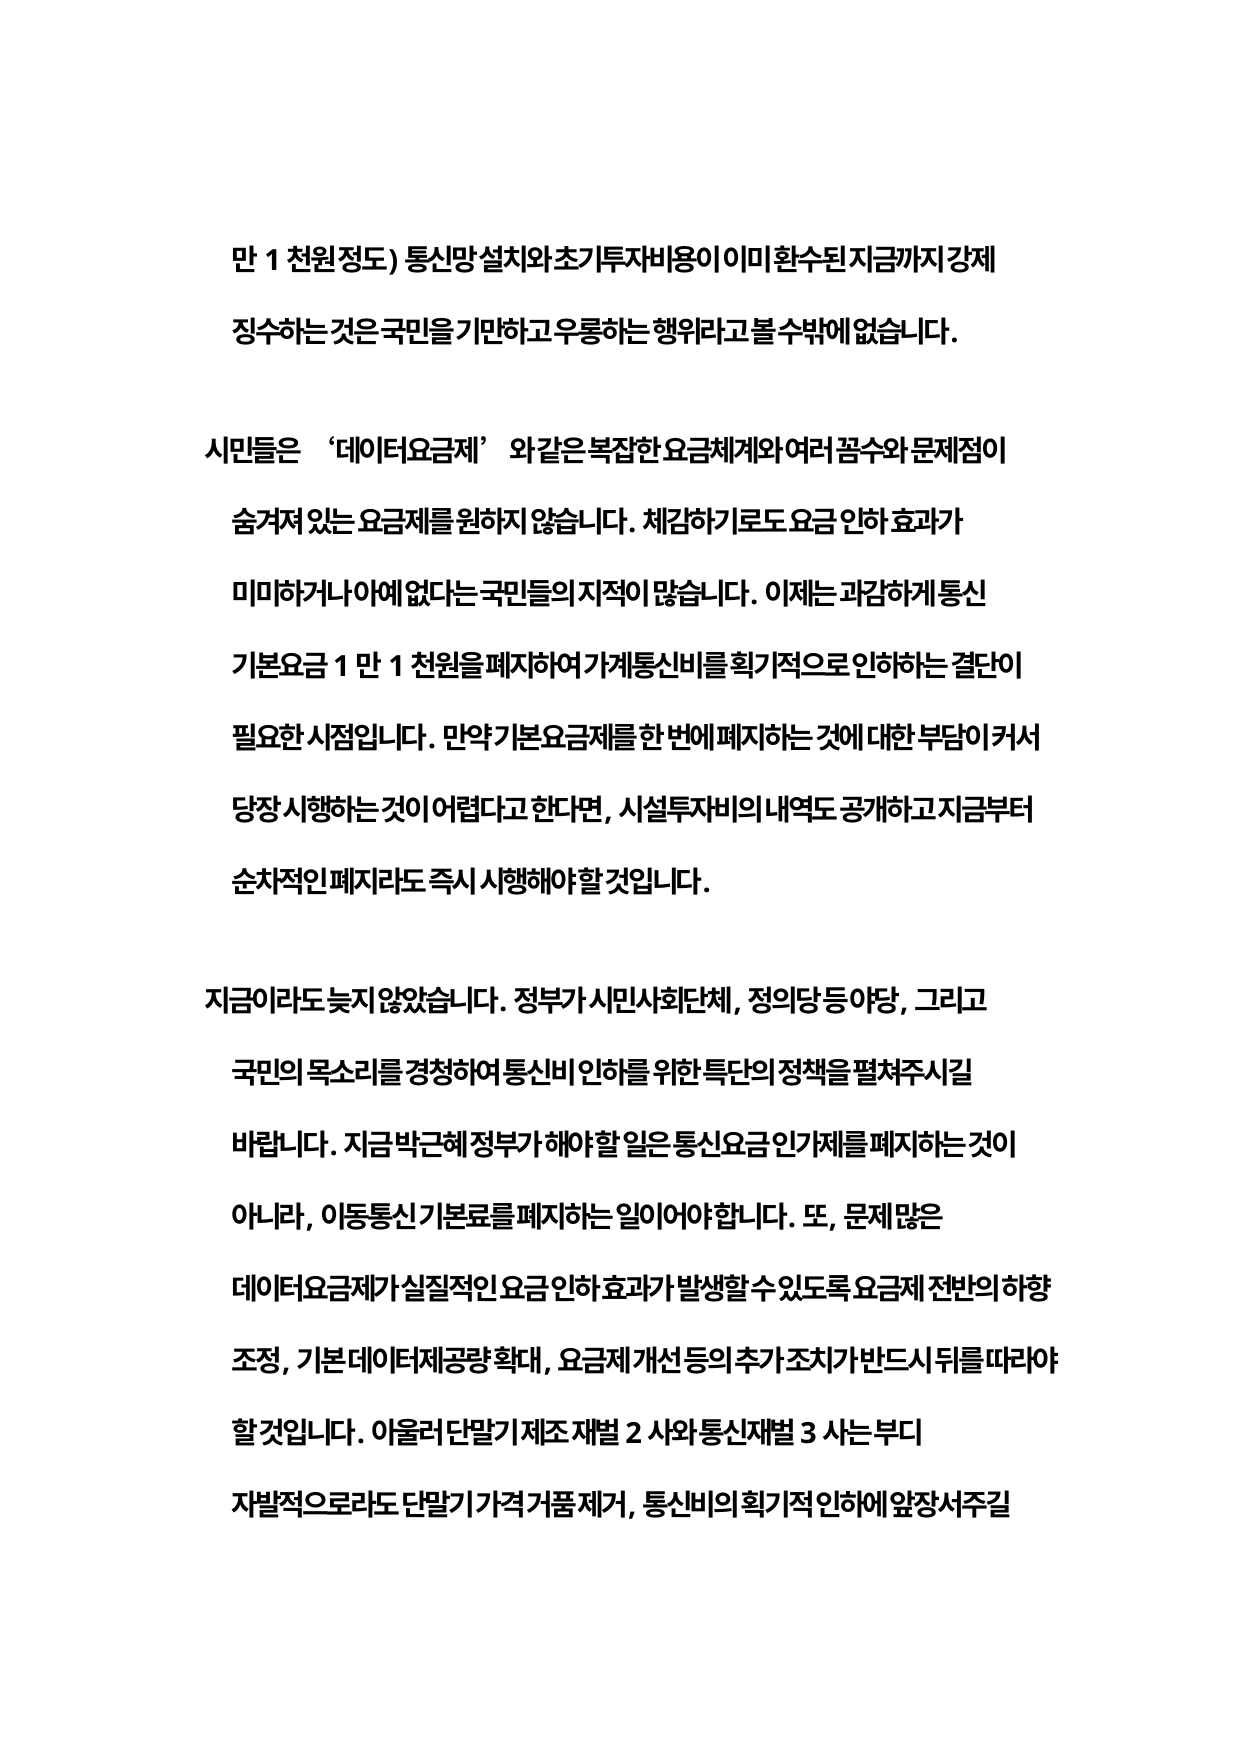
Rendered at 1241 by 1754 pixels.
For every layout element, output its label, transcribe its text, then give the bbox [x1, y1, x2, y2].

text 지금이라도 늦지 않았습니다. 정부가 시민사회단체, 정의당 등 야당, 그리고 국민의 목소리를 경청하여 통신비 인하를 위한 특단의 정책을 펼쳐주시길 바랍니다. 지금 박근혜 정부가 해야 할 일은 통신요금 인가제를 폐지하는 것이 아니라, 이동통신 기본료를 폐지하는 일이어야 합니다. 또, 문제 많은 데이터요금제가 실질적인 요금 인하 효과가 발생할 수 있도록 요금제 전반의 하향 조정, 기본 데이터제공량 확대, 요금제 개선 등의 추가 조치가 반드시 뒤를 따라야 할 것입니다. 아울러 단말기 제조 재벌 2사와 통신재벌 3사는 부디 자발적으로라도 단말기 가격 거품 제거, 통신비의 획기적 인하에 앞장서주길 [204, 978, 1063, 1524]
text 시민들은 ‘데이터요금제’와 같은 복잡한 요금체계와 여러 꼼수와 문제점이 숨겨져 있는 요금제를 원하지 않습니다. 체감하기로도 요금 인하 효과가 미미하거나 아예 없다는 국민들의 지적이 많습니다. 이제는 과감하게 통신 기본요금 1만1천원을 폐지하여 가계통신비를 획기적으로 인하하는 결단이 필요한 시점입니다. 만약 기본요금제를 한 번에 폐지하는 것에 대한 부담이 커서 당장 시행하는 것이 어렵다고 한다면, 시설투자비의 내역도 공개하고 지금부터 순차적인 폐지라도 즉시 시행해야 할 것입니다. [204, 427, 1063, 901]
text 만1천원 정도) 통신망 설치와 초기투자비용이 이미 환수된 지금까지 강제 징수하는 것은 국민을 기만하고 우롱하는 행위라고 볼 수밖에 없습니다. [204, 236, 1063, 351]
